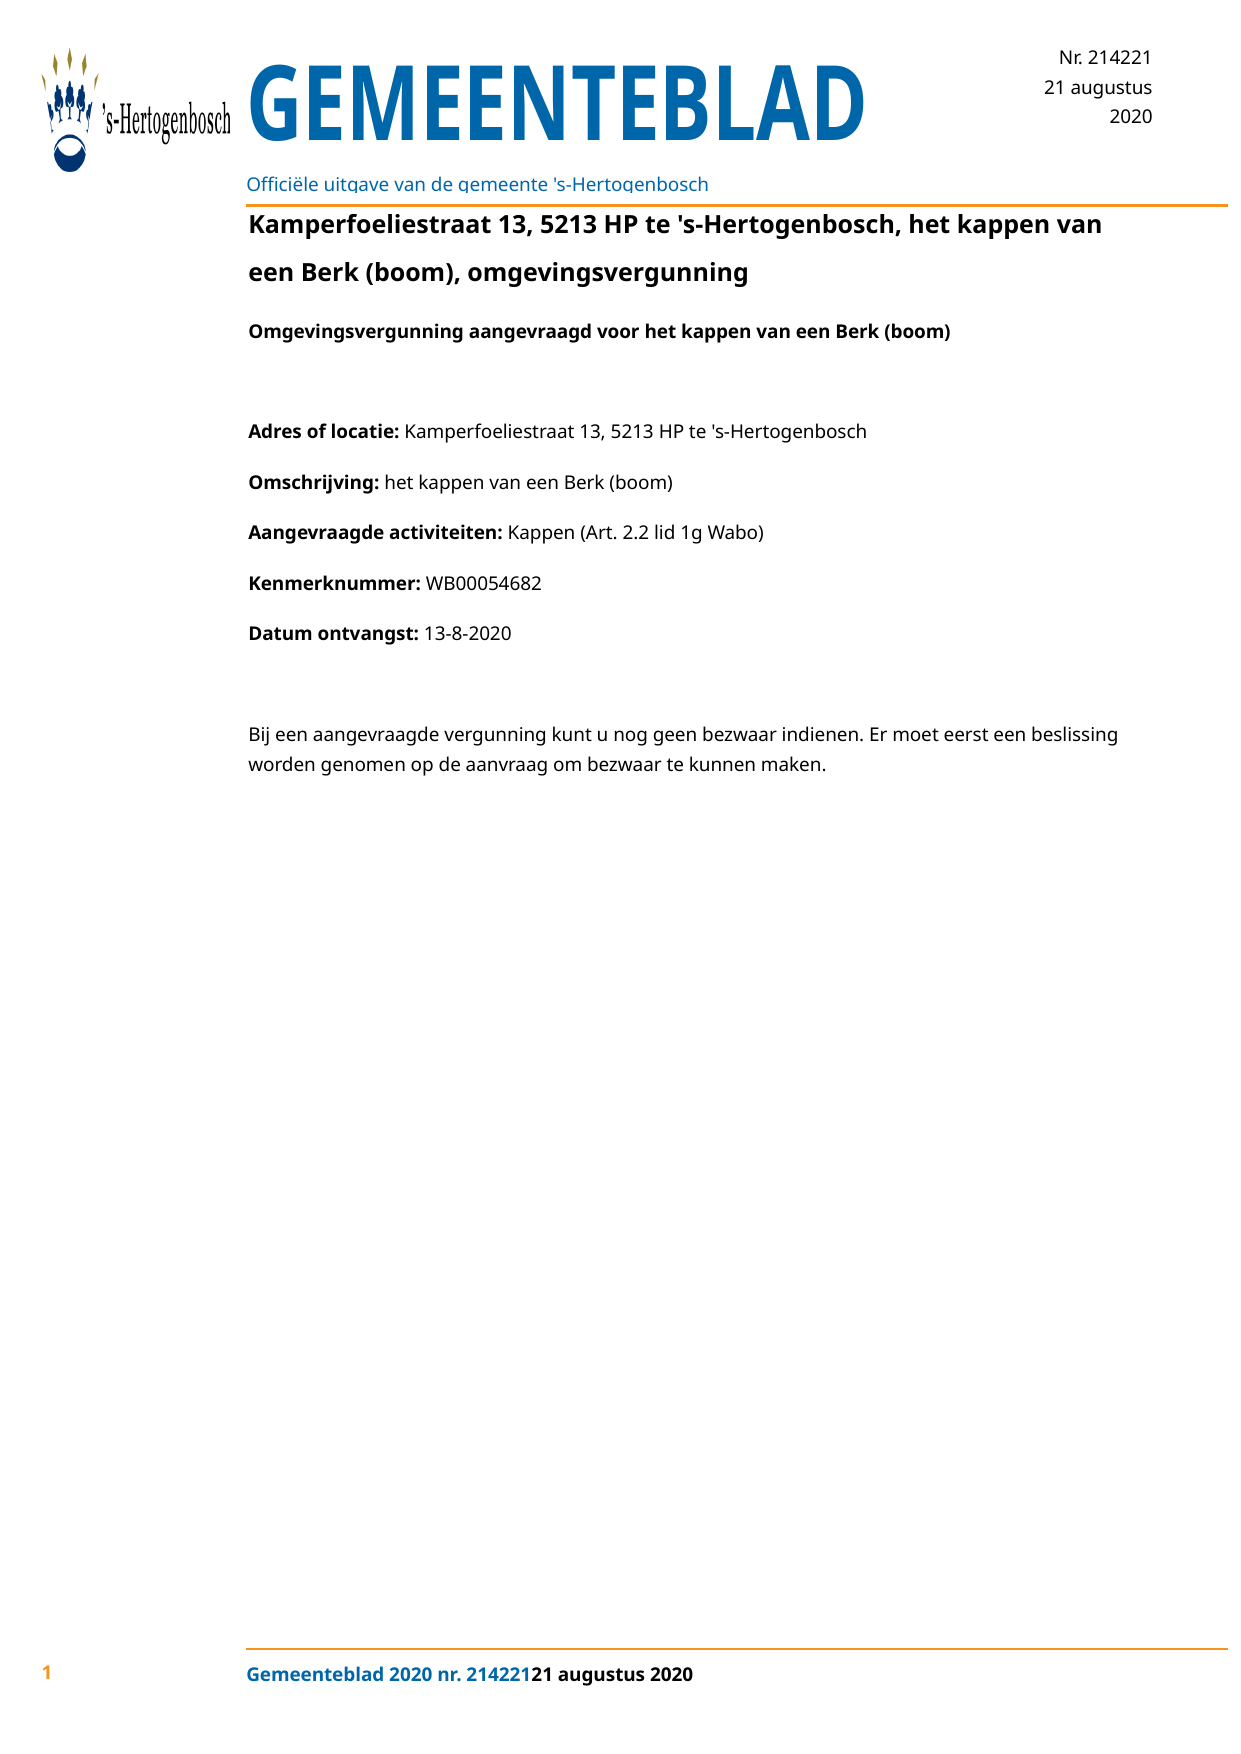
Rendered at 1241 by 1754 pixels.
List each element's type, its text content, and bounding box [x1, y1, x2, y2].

text Datum ontvangst: 13-8-2020 [248, 620, 1152, 646]
text Aangevraagde activiteiten: Kappen (Art. 2.2 lid 1g Wabo) [248, 519, 1152, 545]
text Bij een aangevraagde vergunning kunt u nog geen bezwaar indienen. Er moet eerst een beslissing worden genomen op de aanvraag om bezwaar te kunnen maken. [248, 721, 1152, 777]
text Kenmerknummer: WB00054682 [248, 570, 1152, 596]
text Omgevingsvergunning aangevraagd voor het kappen van een Berk (boom) [248, 318, 1152, 344]
text Kamperfoeliestraat 13, 5213 HP te 's-Hertogenbosch, het kappen van een Berk (boom), omgevingsvergunning [248, 207, 1152, 288]
text Omschrijving: het kappen van een Berk (boom) [248, 469, 1152, 495]
picture [41, 47, 231, 172]
text Adres of locatie: Kamperfoeliestraat 13, 5213 HP te 's-Hertogenbosch [248, 419, 1152, 444]
